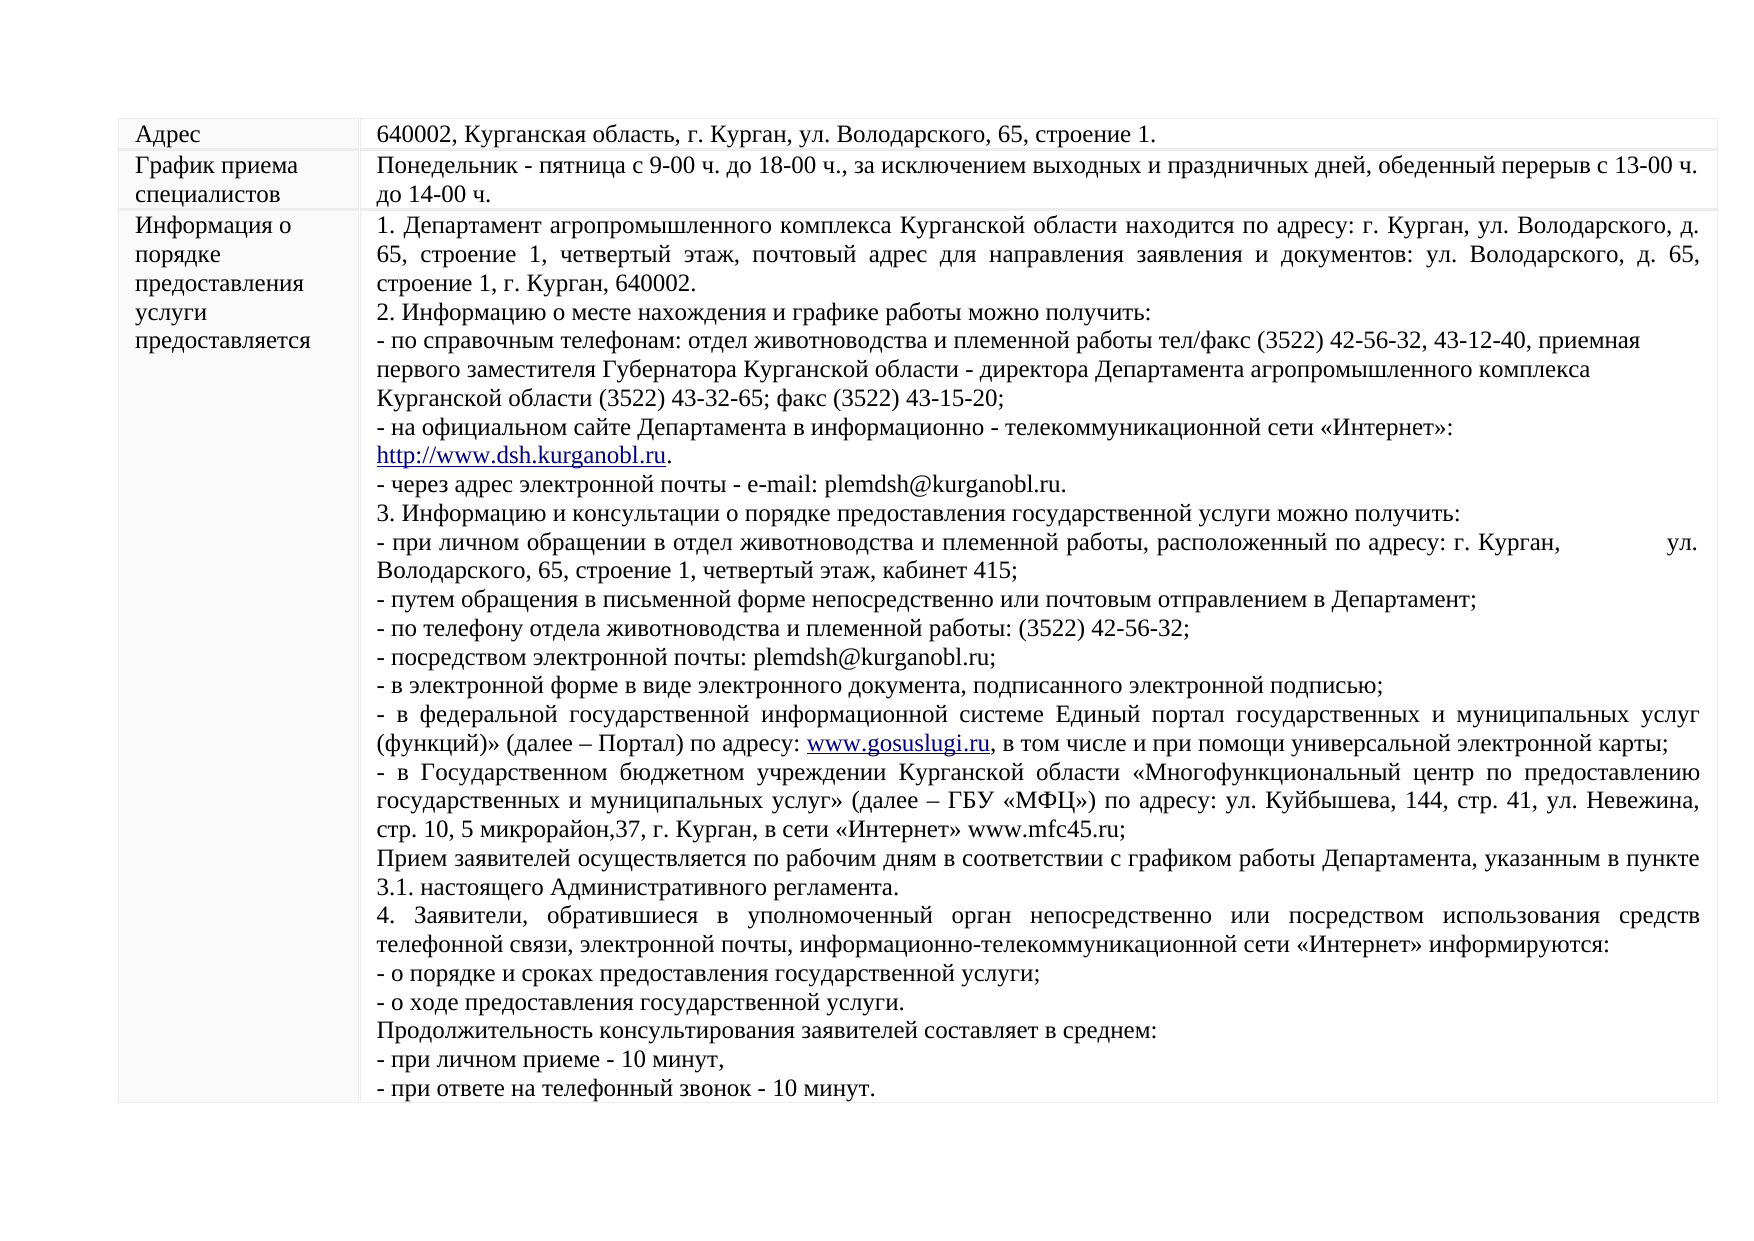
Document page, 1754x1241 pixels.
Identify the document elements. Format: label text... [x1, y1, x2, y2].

table_cell Понедельник - пятница с 9-00 ч. до 18-00 ч., за исключением выходных и праздничных дней, обеденный перерыв с 13-00 ч. до 14-00 ч. [361, 151, 1717, 208]
table_cell 640002, Курганская область, г. Курган, ул. Володарского, 65, строение 1. [361, 119, 1717, 148]
table_cell График приема специалистов [119, 151, 358, 208]
table_cell Адрес [119, 119, 358, 148]
table_cell 1. Департамент агропромышленного комплекса Курганской области находится по адресу: г. Курган, ул. Володарского, д. 65, строение 1, четвертый этаж, почтовый адрес для направления заявления и документов: ул. Володарского, д. 65, строение 1, г. Курган, 640002. 2. Информацию о месте нахождения и графике работы можно получить: - по справочным телефонам: отдел животноводства и племенной работы тел/факс (3522) 42-56-32, 43-12-40, приемная первого заместителя Губернатора Курганской области - директора Департамента агропромышленного комплекса Курганской области (3522) 43-32-65; факс (3522) 43-15-20; - на официальном сайте Департамента в информационно - телекоммуникационной сети «Интернет»: http://www.dsh.kurganobl.ru. - через адрес электронной почты - е-mail: plemdsh@kurganobl.ru. 3. Информацию и консультации о порядке предоставления государственной услуги можно получить: - при личном обращении в отдел животноводства и племенной работы, расположенный по адресу: г. Курган, ул. Володарского, 65, строение 1, четвертый этаж, кабинет 415; - путем обращения в письменной форме непосредственно или почтовым отправлением в Департамент; - по телефону отдела животноводства и племенной работы: (3522) 42-56-32; - посредством электронной почты: plemdsh@kurganobl.ru; - в электронной форме в виде электронного документа, подписанного электронной подписью; - в федеральной государственной информационной системе Единый портал государственных и муниципальных услуг (функций)» (далее – Портал) по адресу: www.gosuslugi.ru, в том числе и при помощи универсальной электронной карты; - в Государственном бюджетном учреждении Курганской области «Многофункциональный центр по предоставлению государственных и муниципальных услуг» (далее – ГБУ «МФЦ») по адресу: ул. Куйбышева, 144, стр. 41, ул. Невежина, стр. 10, 5 микрорайон,37, г. Курган, в сети «Интернет» www.mfc45.ru; Прием заявителей осуществляется по рабочим дням в соответствии с графиком работы Департамента, указанным в пункте 3.1. настоящего Административного регламента. 4. Заявители, обратившиеся в уполномоченный орган непосредственно или посредством использования средств телефонной связи, электронной почты, информационно-телекоммуникационной сети «Интернет» информируются: - о порядке и сроках предоставления государственной услуги; - о ходе предоставления государственной услуги. Продолжительность консультирования заявителей составляет в среднем: - при личном приеме - 10 минут, - при ответе на телефонный звонок - 10 минут. [361, 211, 1717, 1102]
table_cell Информация о порядке предоставления услуги предоставляется [119, 211, 358, 1102]
